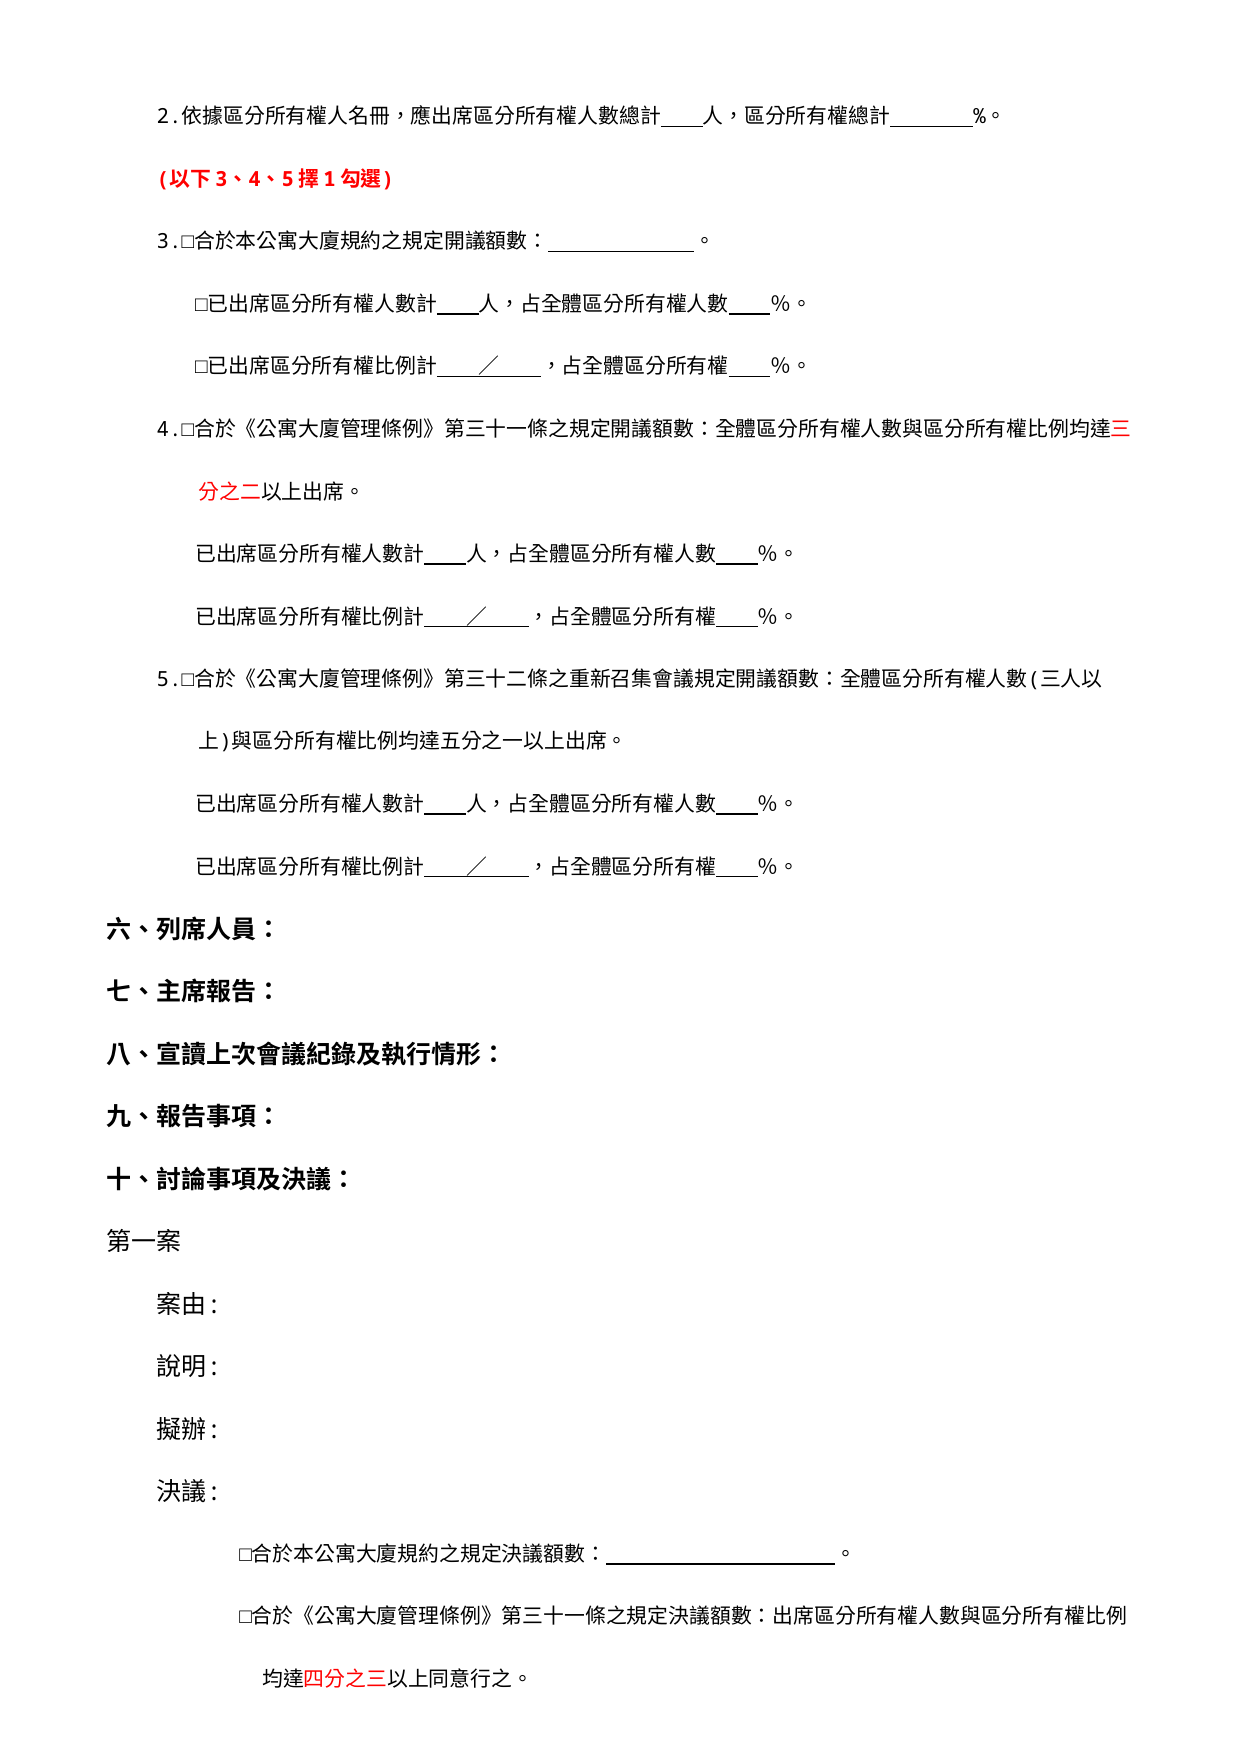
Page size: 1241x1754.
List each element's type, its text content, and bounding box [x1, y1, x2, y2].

text 第一案 [106, 1198, 1134, 1261]
text 決議: [156, 1448, 1134, 1511]
text 已出席區分所有權人數計 人，占全體區分所有權人數 ％。 [195, 511, 1134, 573]
text □合於本公寓大廈規約之規定決議額數： 。 [239, 1511, 1134, 1573]
text 4.□合於《公寓大廈管理條例》第三十一條之規定開議額數：全體區分所有權人數與區分所有權比例均達三分之二以上出席。 [156, 386, 1134, 511]
text 六、列席人員： [106, 886, 1134, 948]
text 已出席區分所有權比例計 ／ ，占全體區分所有權 ％。 [195, 823, 1134, 886]
text □已出席區分所有權比例計 ／ ，占全體區分所有權 ％。 [195, 323, 1134, 386]
text 說明: [156, 1323, 1134, 1386]
text □合於《公寓大廈管理條例》第三十一條之規定決議額數：出席區分所有權人數與區分所有權比例均達四分之三以上同意行之。 [239, 1573, 1134, 1698]
text 擬辦: [156, 1386, 1134, 1448]
text 十、討論事項及決議： [106, 1136, 1134, 1198]
text 2.依據區分所有權人名冊，應出席區分所有權人數總計 人，區分所有權總計 %。 [156, 73, 1134, 136]
text 已出席區分所有權人數計 人，占全體區分所有權人數 ％。 [195, 761, 1134, 823]
text 八、宣讀上次會議紀錄及執行情形： [106, 1011, 1134, 1073]
text 3.□合於本公寓大廈規約之規定開議額數： 。 [156, 198, 1134, 261]
text 案由: [156, 1261, 1134, 1323]
text 5.□合於《公寓大廈管理條例》第三十二條之重新召集會議規定開議額數：全體區分所有權人數(三人以上)與區分所有權比例均達五分之一以上出席。 [156, 636, 1134, 761]
text 九、報告事項： [106, 1073, 1134, 1136]
text □已出席區分所有權人數計 人，占全體區分所有權人數 ％。 [195, 261, 1134, 323]
text 已出席區分所有權比例計 ／ ，占全體區分所有權 ％。 [195, 573, 1134, 636]
text 七、主席報告： [106, 948, 1134, 1011]
text (以下3、4、5擇1勾選) [156, 136, 1134, 198]
